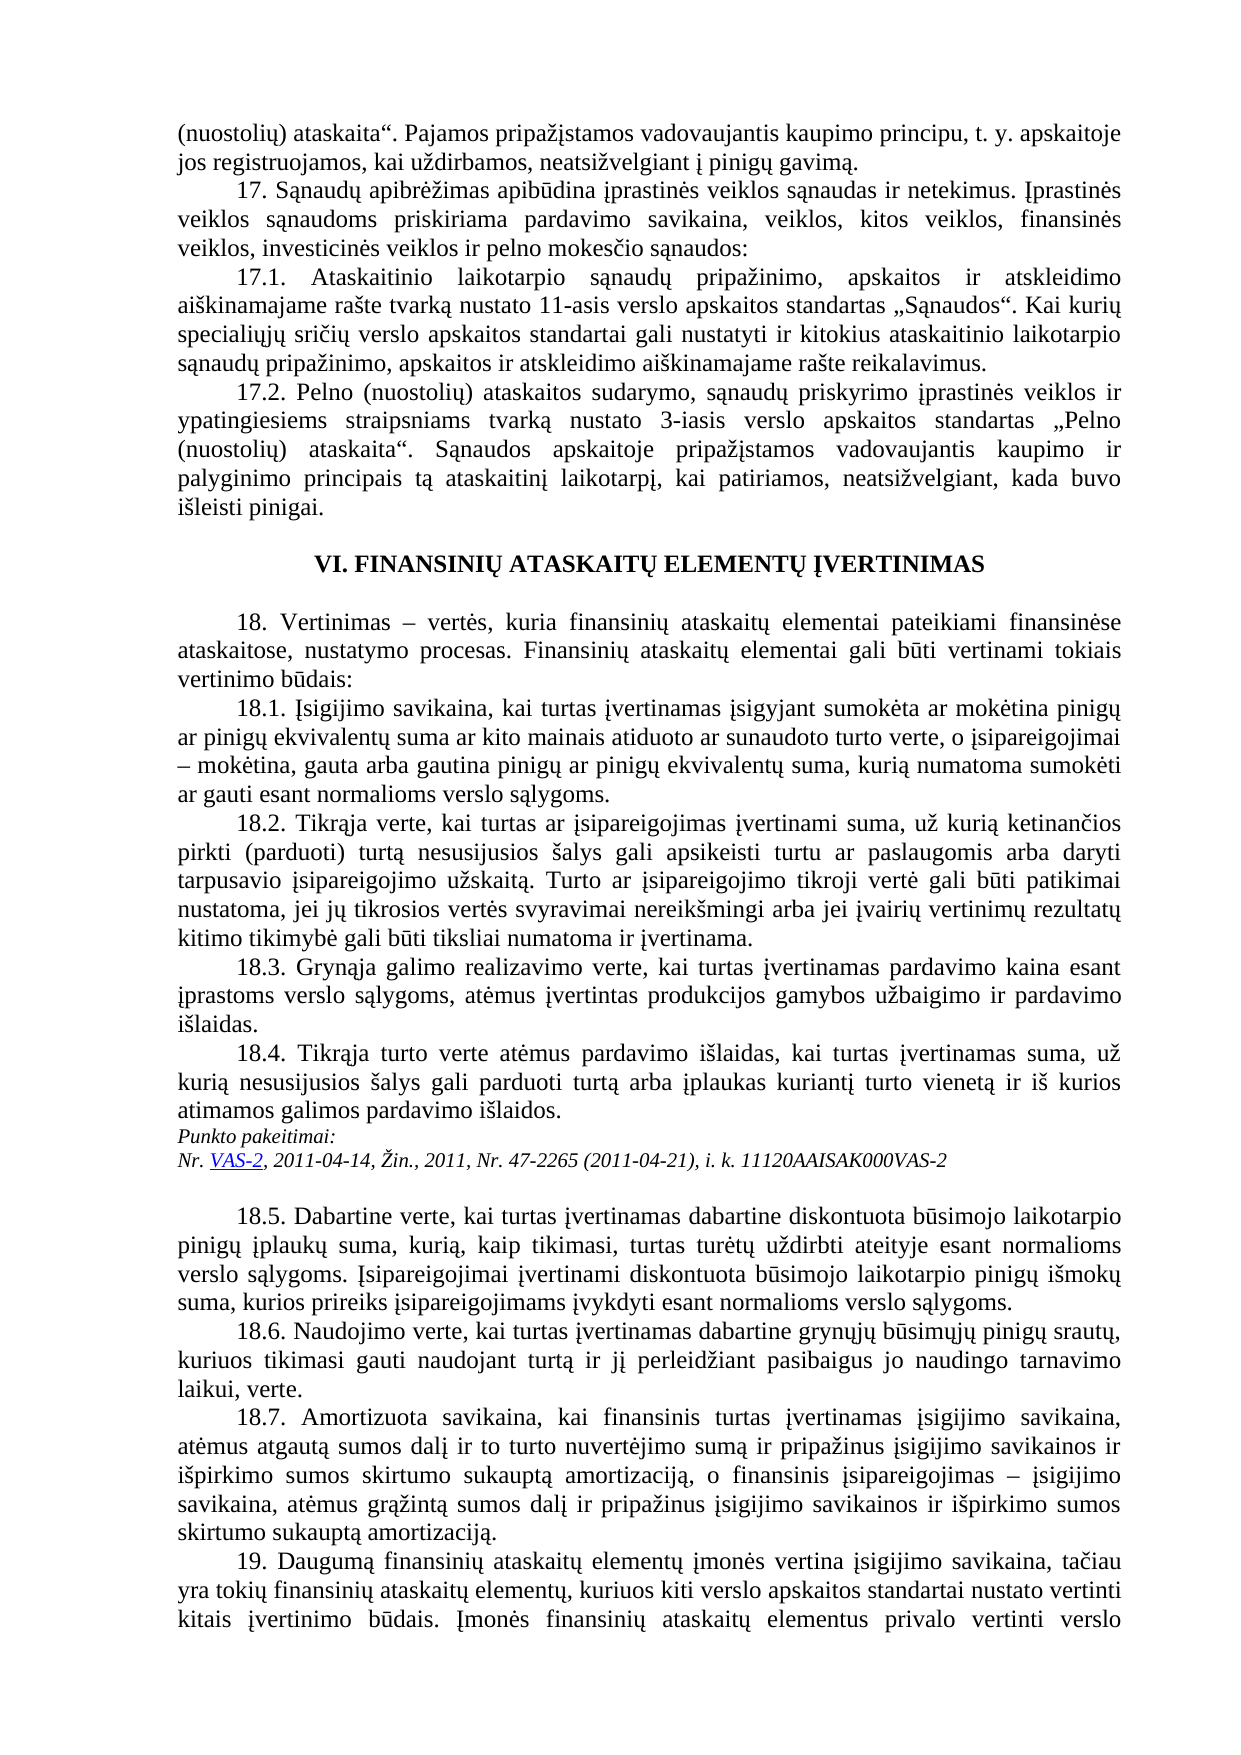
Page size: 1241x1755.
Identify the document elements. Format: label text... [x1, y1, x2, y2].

text 18.5. Dabartine verte, kai turtas įvertinamas dabartine diskontuota būsimojo laikotarpio pinigų įplaukų suma, kurią, kaip tikimasi, turtas turėtų uždirbti ateityje esant normalioms verslo sąlygoms. Įsipareigojimai įvertinami diskontuota būsimojo laikotarpio pinigų išmokų suma, kurios prireiks įsipareigojimams įvykdyti esant normalioms verslo sąlygoms. [177, 1201, 1122, 1316]
text 18. Vertinimas – vertės, kuria finansinių ataskaitų elementai pateikiami finansinėse ataskaitose, nustatymo procesas. Finansinių ataskaitų elementai gali būti vertinami tokiais vertinimo būdais: [177, 607, 1122, 693]
text 17. Sąnaudų apibrėžimas apibūdina įprastinės veiklos sąnaudas ir netekimus. Įprastinės veiklos sąnaudoms priskiriama pardavimo savikaina, veiklos, kitos veiklos, finansinės veiklos, investicinės veiklos ir pelno mokesčio sąnaudos: [177, 176, 1122, 262]
text 18.6. Naudojimo verte, kai turtas įvertinamas dabartine grynųjų būsimųjų pinigų srautų, kuriuos tikimasi gauti naudojant turtą ir jį perleidžiant pasibaigus jo naudingo tarnavimo laikui, verte. [177, 1316, 1122, 1402]
text Nr. VAS-2, 2011-04-14, Žin., 2011, Nr. 47-2265 (2011-04-21), i. k. 11120AAISAK000VAS-2 [177, 1148, 1122, 1172]
text 17.1. Ataskaitinio laikotarpio sąnaudų pripažinimo, apskaitos ir atskleidimo aiškinamajame rašte tvarką nustato 11-asis verslo apskaitos standartas „Sąnaudos“. Kai kurių specialiųjų sričių verslo apskaitos standartai gali nustatyti ir kitokius ataskaitinio laikotarpio sąnaudų pripažinimo, apskaitos ir atskleidimo aiškinamajame rašte reikalavimus. [177, 262, 1122, 377]
text (nuostolių) ataskaita“. Pajamos pripažįstamos vadovaujantis kaupimo principu, t. y. apskaitoje jos registruojamos, kai uždirbamos, neatsižvelgiant į pinigų gavimą. [177, 118, 1122, 176]
text 18.2. Tikrąja verte, kai turtas ar įsipareigojimas įvertinami suma, už kurią ketinančios pirkti (parduoti) turtą nesusijusios šalys gali apsikeisti turtu ar paslaugomis arba daryti tarpusavio įsipareigojimo užskaitą. Turto ar įsipareigojimo tikroji vertė gali būti patikimai nustatoma, jei jų tikrosios vertės svyravimai nereikšmingi arba jei įvairių vertinimų rezultatų kitimo tikimybė gali būti tiksliai numatoma ir įvertinama. [177, 808, 1122, 952]
text 18.7. Amortizuota savikaina, kai finansinis turtas įvertinamas įsigijimo savikaina, atėmus atgautą sumos dalį ir to turto nuvertėjimo sumą ir pripažinus įsigijimo savikainos ir išpirkimo sumos skirtumo sukauptą amortizaciją, o finansinis įsipareigojimas – įsigijimo savikaina, atėmus grąžintą sumos dalį ir pripažinus įsigijimo savikainos ir išpirkimo sumos skirtumo sukauptą amortizaciją. [177, 1402, 1122, 1546]
text 17.2. Pelno (nuostolių) ataskaitos sudarymo, sąnaudų priskyrimo įprastinės veiklos ir ypatingiesiems straipsniams tvarką nustato 3-iasis verslo apskaitos standartas „Pelno (nuostolių) ataskaita“. Sąnaudos apskaitoje pripažįstamos vadovaujantis kaupimo ir palyginimo principais tą ataskaitinį laikotarpį, kai patiriamos, neatsižvelgiant, kada buvo išleisti pinigai. [177, 377, 1122, 521]
text 19. Daugumą finansinių ataskaitų elementų įmonės vertina įsigijimo savikaina, tačiau yra tokių finansinių ataskaitų elementų, kuriuos kiti verslo apskaitos standartai nustato vertinti kitais įvertinimo būdais. Įmonės finansinių ataskaitų elementus privalo vertinti verslo [177, 1546, 1122, 1632]
text 18.1. Įsigijimo savikaina, kai turtas įvertinamas įsigyjant sumokėta ar mokėtina pinigų ar pinigų ekvivalentų suma ar kito mainais atiduoto ar sunaudoto turto verte, o įsipareigojimai – mokėtina, gauta arba gautina pinigų ar pinigų ekvivalentų suma, kurią numatoma sumokėti ar gauti esant normalioms verslo sąlygoms. [177, 693, 1122, 808]
text Punkto pakeitimai: [177, 1124, 1122, 1148]
text 18.3. Grynąja galimo realizavimo verte, kai turtas įvertinamas pardavimo kaina esant įprastoms verslo sąlygoms, atėmus įvertintas produkcijos gamybos užbaigimo ir pardavimo išlaidas. [177, 952, 1122, 1038]
text 18.4. Tikrąja turto verte atėmus pardavimo išlaidas, kai turtas įvertinamas suma, už kurią nesusijusios šalys gali parduoti turtą arba įplaukas kuriantį turto vienetą ir iš kurios atimamos galimos pardavimo išlaidos. [177, 1038, 1122, 1124]
text VI. FINANSINIŲ ATASKAITŲ ELEMENTŲ ĮVERTINIMAS [177, 549, 1122, 578]
